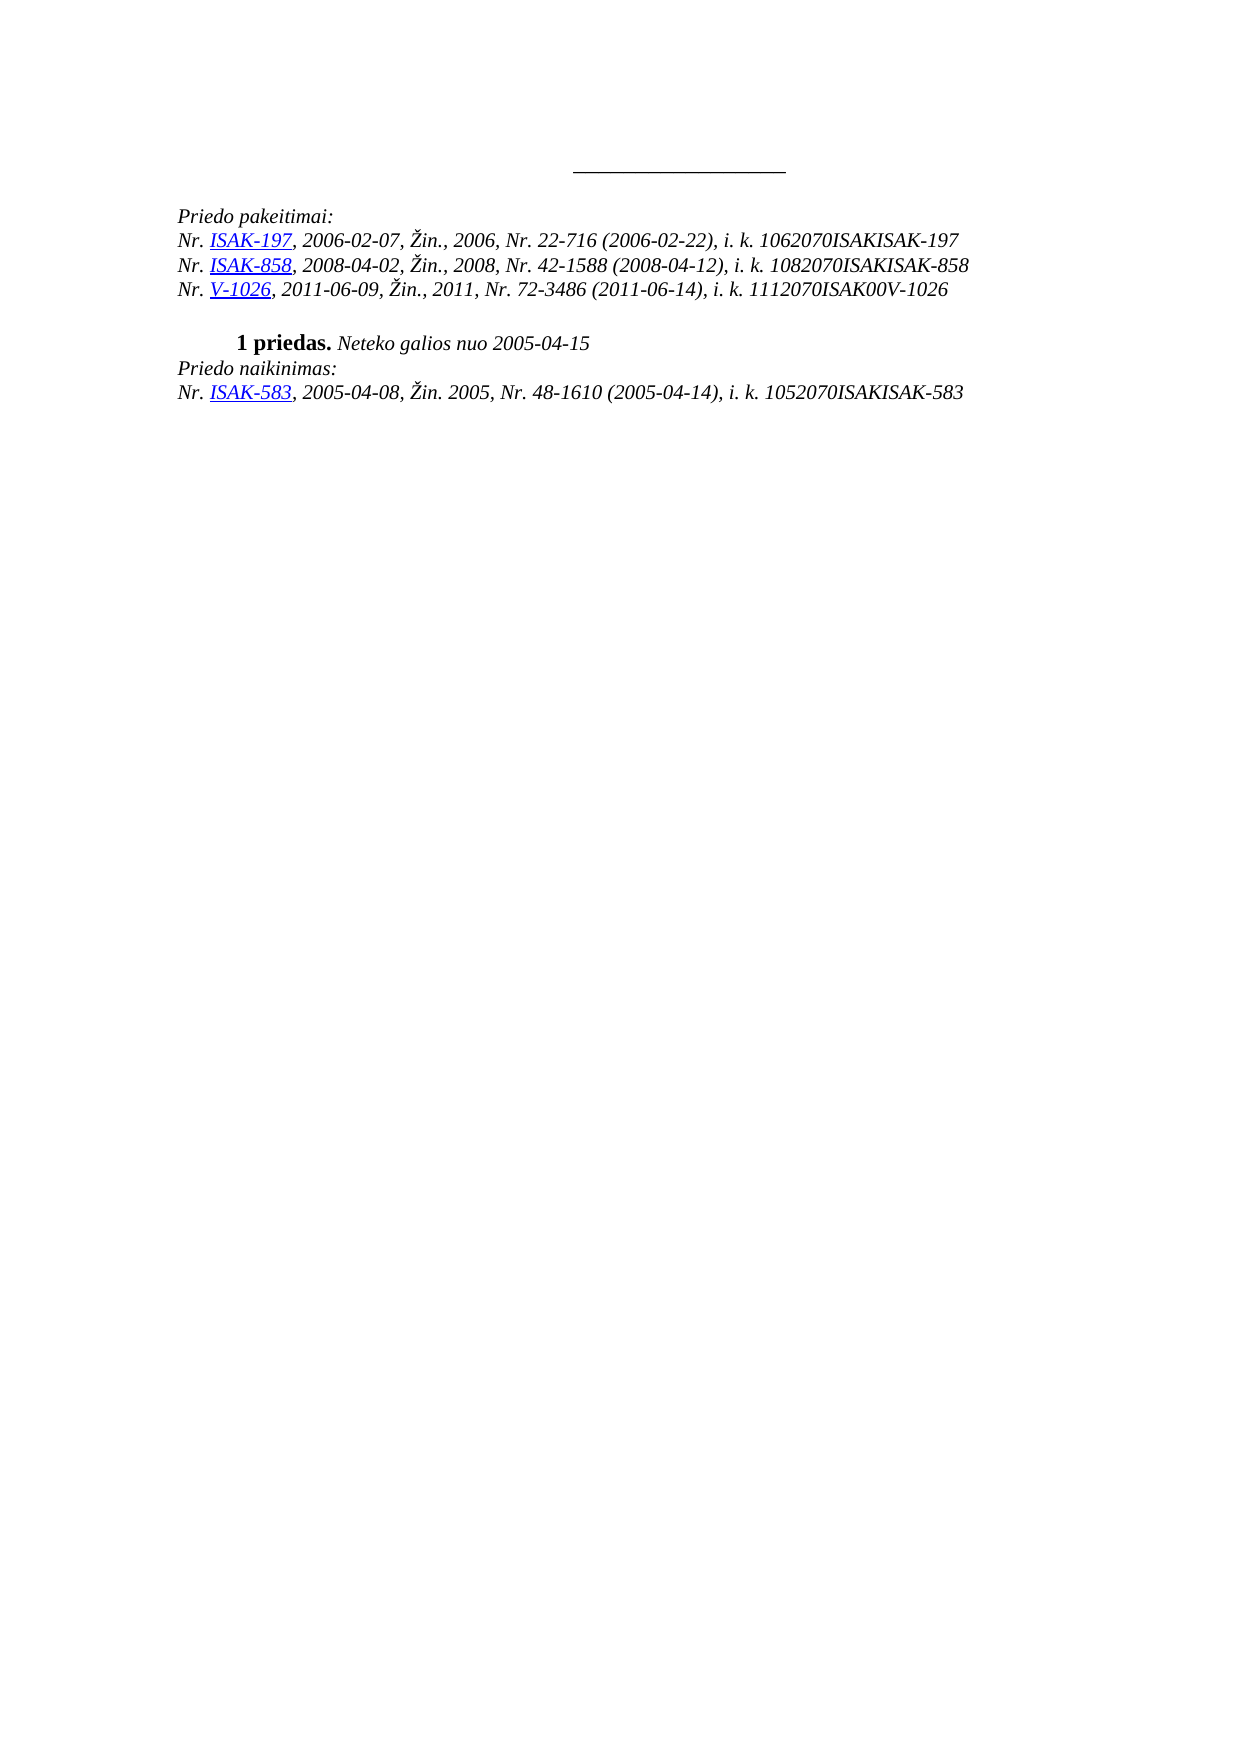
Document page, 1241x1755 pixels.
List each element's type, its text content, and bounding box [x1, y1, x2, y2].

text Nr. V-1026, 2011-06-09, Žin., 2011, Nr. 72-3486 (2011-06-14), i. k. 1112070ISAK00V-1026 [177, 277, 1181, 301]
text Nr. ISAK-583, 2005-04-08, Žin. 2005, Nr. 48-1610 (2005-04-14), i. k. 1052070ISAKISAK-583 [177, 380, 1181, 404]
text _________________ [177, 147, 1181, 176]
text Priedo pakeitimai: [177, 204, 1181, 228]
text 1 priedas. Neteko galios nuo 2005-04-15 [177, 329, 1181, 356]
text Priedo naikinimas: [177, 356, 1181, 380]
text Nr. ISAK-197, 2006-02-07, Žin., 2006, Nr. 22-716 (2006-02-22), i. k. 1062070ISAKISAK-197 [177, 228, 1181, 252]
text Nr. ISAK-858, 2008-04-02, Žin., 2008, Nr. 42-1588 (2008-04-12), i. k. 1082070ISAKISAK-858 [177, 252, 1181, 277]
